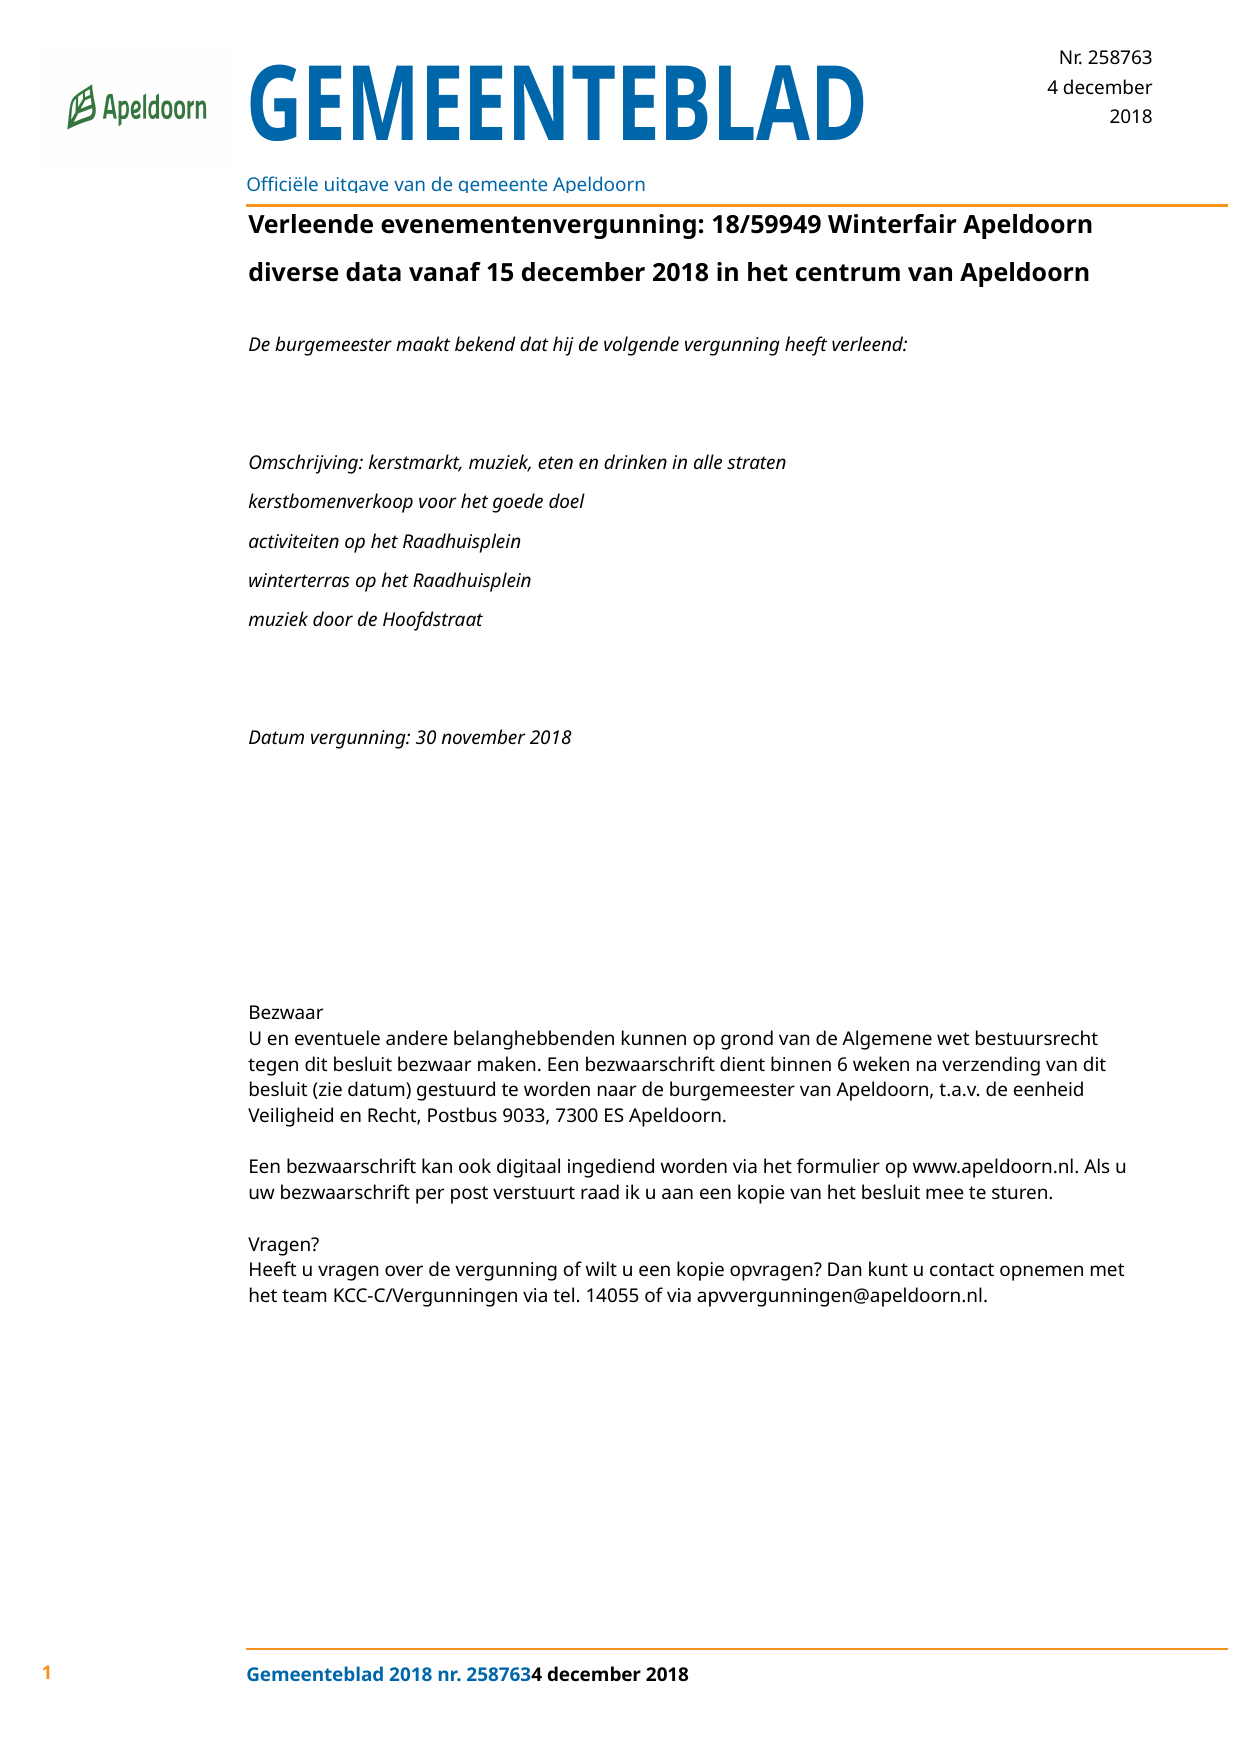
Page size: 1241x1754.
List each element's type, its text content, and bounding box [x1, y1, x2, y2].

text U en eventuele andere belanghebbenden kunnen op grond van de Algemene wet bestuursrecht tegen dit besluit bezwaar maken. Een bezwaarschrift dient binnen 6 weken na verzending van dit besluit (zie datum) gestuurd te worden naar de burgemeester van Apeldoorn, t.a.v. de eenheid Veiligheid en Recht, Postbus 9033, 7300 ES Apeldoorn. [248, 1025, 1152, 1128]
text winterterras op het Raadhuisplein [248, 567, 1152, 593]
text Vragen? [248, 1231, 1152, 1257]
text Datum vergunning: 30 november 2018 [248, 724, 1152, 750]
text Een bezwaarschrift kan ook digitaal ingediend worden via het formulier op www.apeldoorn.nl. Als u uw bezwaarschrift per post verstuurt raad ik u aan een kopie van het besluit mee te sturen. [248, 1154, 1152, 1205]
text Heeft u vragen over de vergunning of wilt u een kopie opvragen? Dan kunt u contact opnemen met het team KCC-C/Vergunningen via tel. 14055 of via apvvergunningen@apeldoorn.nl. [248, 1257, 1152, 1308]
text Verleende evenementenvergunning: 18/59949 Winterfair Apeldoorn diverse data vanaf 15 december 2018 in het centrum van Apeldoorn [248, 207, 1152, 288]
text kerstbomenverkoop voor het goede doel [248, 488, 1152, 514]
text Omschrijving: kerstmarkt, muziek, eten en drinken in alle straten [248, 449, 1152, 475]
text Bezwaar [248, 999, 1152, 1025]
text muziek door de Hoofdstraat [248, 606, 1152, 632]
text De burgemeester maakt bekend dat hij de volgende vergunning heeft verleend: [248, 331, 1152, 357]
text activiteiten op het Raadhuisplein [248, 528, 1152, 553]
picture [41, 47, 231, 172]
